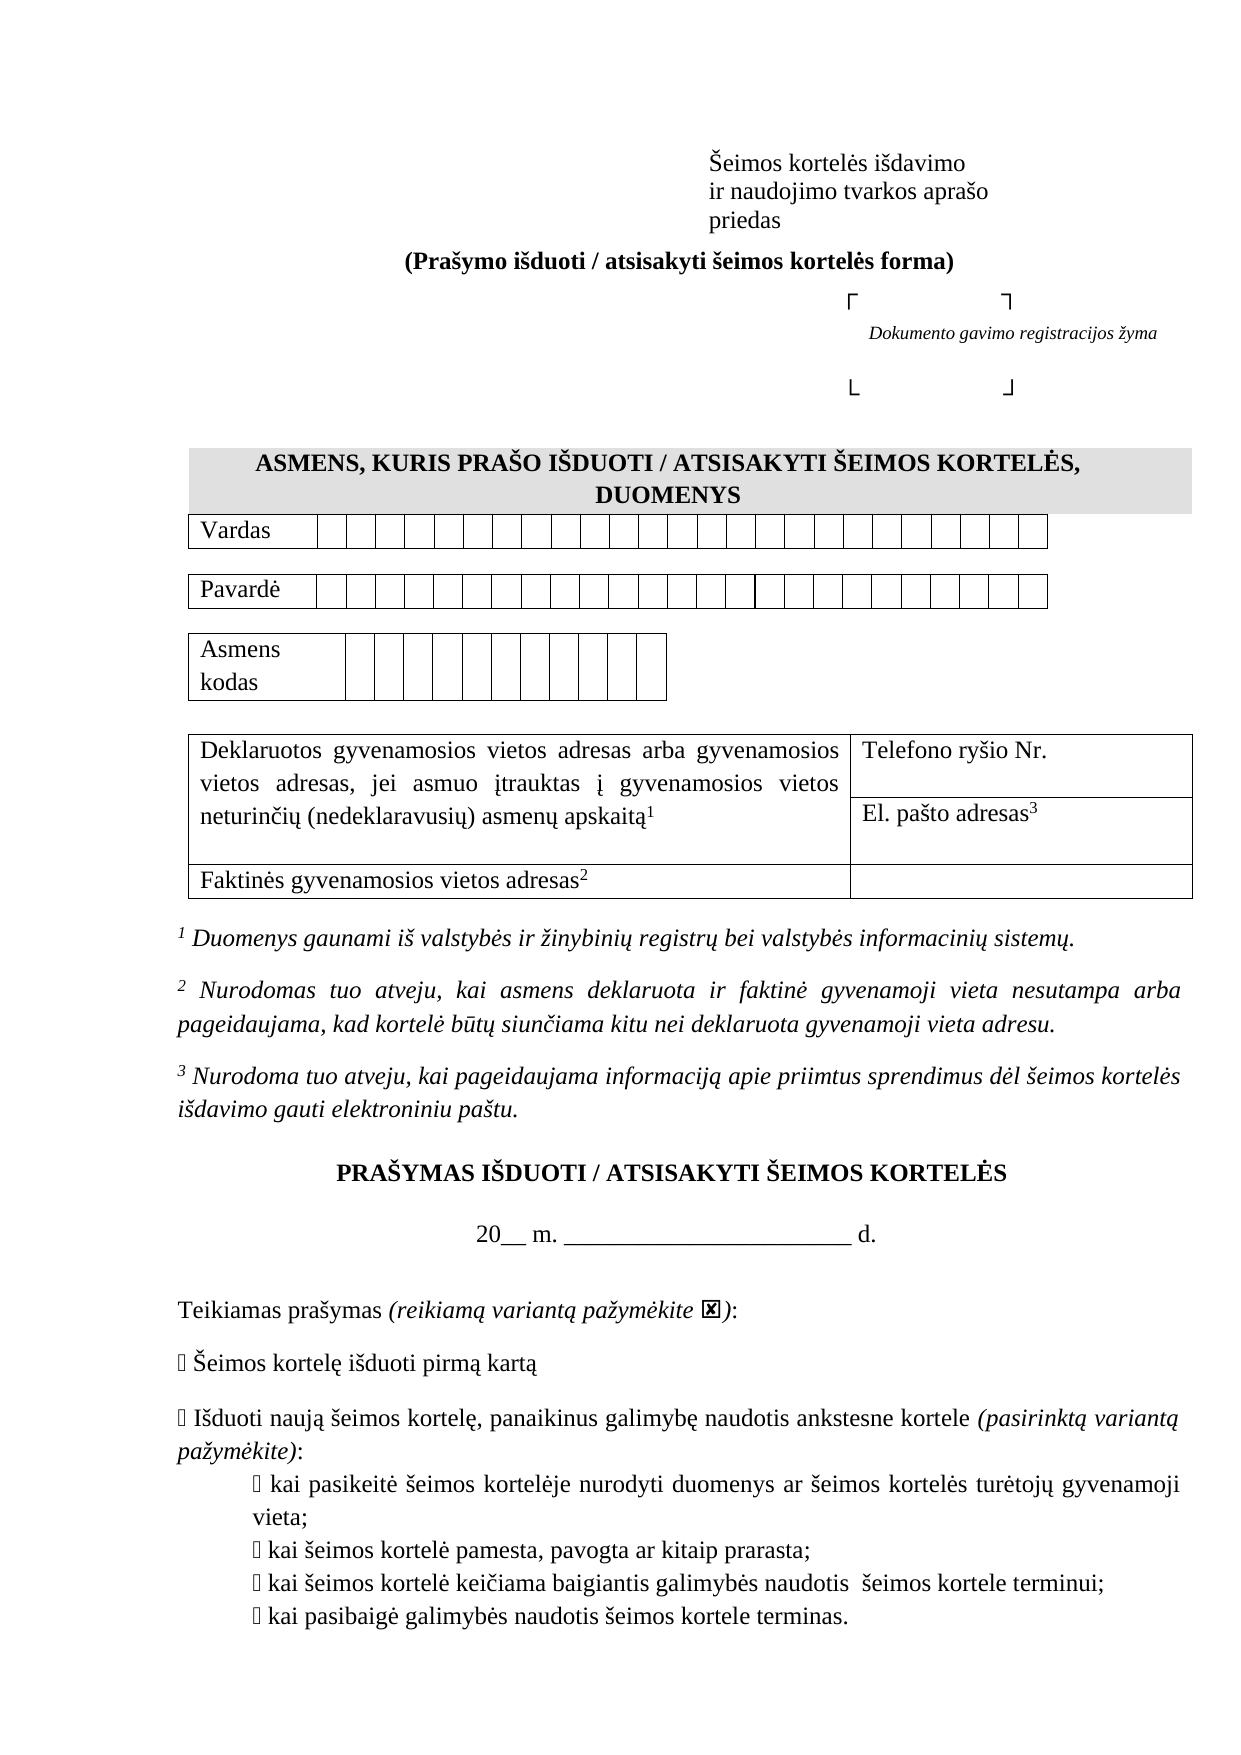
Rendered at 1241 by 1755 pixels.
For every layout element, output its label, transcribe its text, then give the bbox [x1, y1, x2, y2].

table_cell [301, 700, 1139, 734]
table_header [434, 575, 462, 607]
text priedas [177, 205, 1181, 234]
table_header [404, 634, 432, 700]
table_cell [668, 515, 697, 548]
table_cell [639, 515, 667, 548]
table_cell [1019, 515, 1047, 548]
table_cell [902, 515, 931, 548]
table_header [376, 575, 404, 607]
table_header [697, 575, 725, 607]
table_header [667, 633, 1181, 700]
table_cell [493, 515, 521, 548]
text Šeimos kortelės išdavimo [177, 148, 1181, 176]
text ┌ ┐ [840, 279, 1184, 308]
table_header [902, 575, 930, 607]
table_header [1181, 633, 1192, 700]
text 1 Duomenys gaunami iš valstybės ir žinybinių registrų bei valstybės informacinių sistemų. [177, 923, 1184, 952]
table_header [317, 575, 346, 607]
text 20__ m. _______________________ d. [177, 1219, 1181, 1248]
table_cell [376, 515, 404, 548]
table_cell [1139, 700, 1181, 734]
table_header [726, 575, 754, 607]
table_cell [318, 515, 346, 548]
table_header [346, 634, 374, 700]
table_cell [552, 515, 580, 548]
table_cell [756, 515, 784, 548]
text  kai pasikeitė šeimos kortelėje nurodyti duomenys ar šeimos kortelės turėtojų gyvenamoji vieta; [252, 1469, 1181, 1531]
table_cell [464, 515, 492, 548]
table_header Pavardė [189, 575, 316, 607]
table_header [580, 575, 608, 607]
table_cell [844, 515, 872, 548]
table_cell [581, 515, 609, 548]
table_cell [435, 515, 463, 548]
text └ ┘ [583, 379, 1184, 408]
table_cell [815, 515, 843, 548]
text 2 Nurodomas tuo atveju, kai asmens deklaruota ir faktinė gyvenamoji vieta nesutampa arba pageidaujama, kad kortelė būtų siunčiama kitu nei deklaruota gyvenamoji vieta adresu. [177, 976, 1184, 1037]
text 3 Nurodoma tuo atveju, kai pageidaujama informaciją apie priimtus sprendimus dėl šeimos kortelės išdavimo gauti elektroniniu paštu. [177, 1061, 1184, 1123]
table_header [1048, 574, 1189, 607]
text Teikiamas prašymas (reikiamą variantą pažymėkite ): [177, 1295, 1181, 1324]
table_cell [990, 515, 1018, 548]
table_header [814, 575, 842, 607]
table_header [550, 634, 578, 700]
table_header [989, 575, 1018, 607]
table_header Asmens kodas [189, 634, 345, 700]
table_header [492, 575, 521, 607]
text PRAŠYMAS IŠDUOTI / ATSISAKYTI ŠEIMOS KORTELĖS [177, 1158, 1166, 1187]
table_cell [610, 515, 638, 548]
table_header [492, 634, 520, 700]
table_header [579, 634, 607, 700]
subtitle (Prašymo išduoti / atsisakyti šeimos kortelės forma) [177, 246, 1181, 274]
table_header [609, 575, 638, 607]
table_header [463, 634, 491, 700]
table_cell [1048, 514, 1192, 548]
table_cell [873, 515, 901, 548]
table_header [375, 634, 403, 700]
table_cell [851, 865, 1192, 898]
table_cell El. pašto adresas3 [851, 798, 1192, 864]
table_header [405, 575, 433, 607]
text  Išduoti naują šeimos kortelę, panaikinus galimybę naudotis ankstesne kortele (pasirinktą variantą pažymėkite): [177, 1403, 1181, 1464]
table_header [1019, 575, 1047, 607]
table_header [347, 575, 375, 607]
table_header [463, 575, 491, 607]
table_cell [522, 515, 551, 548]
table_header [931, 575, 959, 607]
table_header [785, 575, 813, 607]
table_cell Deklaruotos gyvenamosios vietos adresas arba gyvenamosios vietos adresas, jei asmuo įtrauktas į gyvenamosios vietos neturinčių (nedeklaravusių) asmenų apskaitą1 [189, 735, 850, 864]
table_cell [932, 515, 960, 548]
text ir naudojimo tvarkos aprašo [177, 176, 1181, 205]
table_header [551, 575, 579, 607]
table_cell [347, 515, 375, 548]
text Dokumento gavimo registracijos žyma [583, 322, 1184, 343]
text  Šeimos kortelę išduoti pirmą kartą [177, 1348, 1181, 1376]
table_header [639, 575, 667, 607]
table_header [521, 634, 549, 700]
table_cell Faktinės gyvenamosios vietos adresas2 [189, 865, 850, 898]
text  kai pasibaigė galimybės naudotis šeimos kortele terminas. [252, 1601, 1181, 1629]
table_cell [961, 515, 989, 548]
table_cell Vardas [189, 515, 317, 548]
text  kai šeimos kortelė pamesta, pavogta ar kitaip prarasta; [252, 1535, 1181, 1563]
table_cell [785, 515, 814, 548]
table_cell [698, 515, 726, 548]
text  kai šeimos kortelė keičiama baigiantis galimybės naudotis šeimos kortele terminui; [252, 1568, 1181, 1597]
table_header [960, 575, 988, 607]
table_header [668, 575, 696, 607]
table_header [637, 634, 666, 700]
table_cell [189, 701, 301, 734]
table_cell Telefono ryšio Nr. [851, 735, 1192, 797]
table_header [843, 575, 871, 607]
table_header ASMENS, KURIS PRAŠO IŠDUOTI / ATSISAKYTI ŠEIMOS KORTELĖS, DUOMENYS [189, 448, 1192, 514]
table_header [756, 575, 784, 607]
table_header [608, 634, 636, 700]
table_cell [727, 515, 755, 548]
table_header [522, 575, 550, 607]
table_cell [1181, 700, 1192, 734]
table_cell [405, 515, 434, 548]
table_header [872, 575, 901, 607]
table_header [433, 634, 462, 700]
